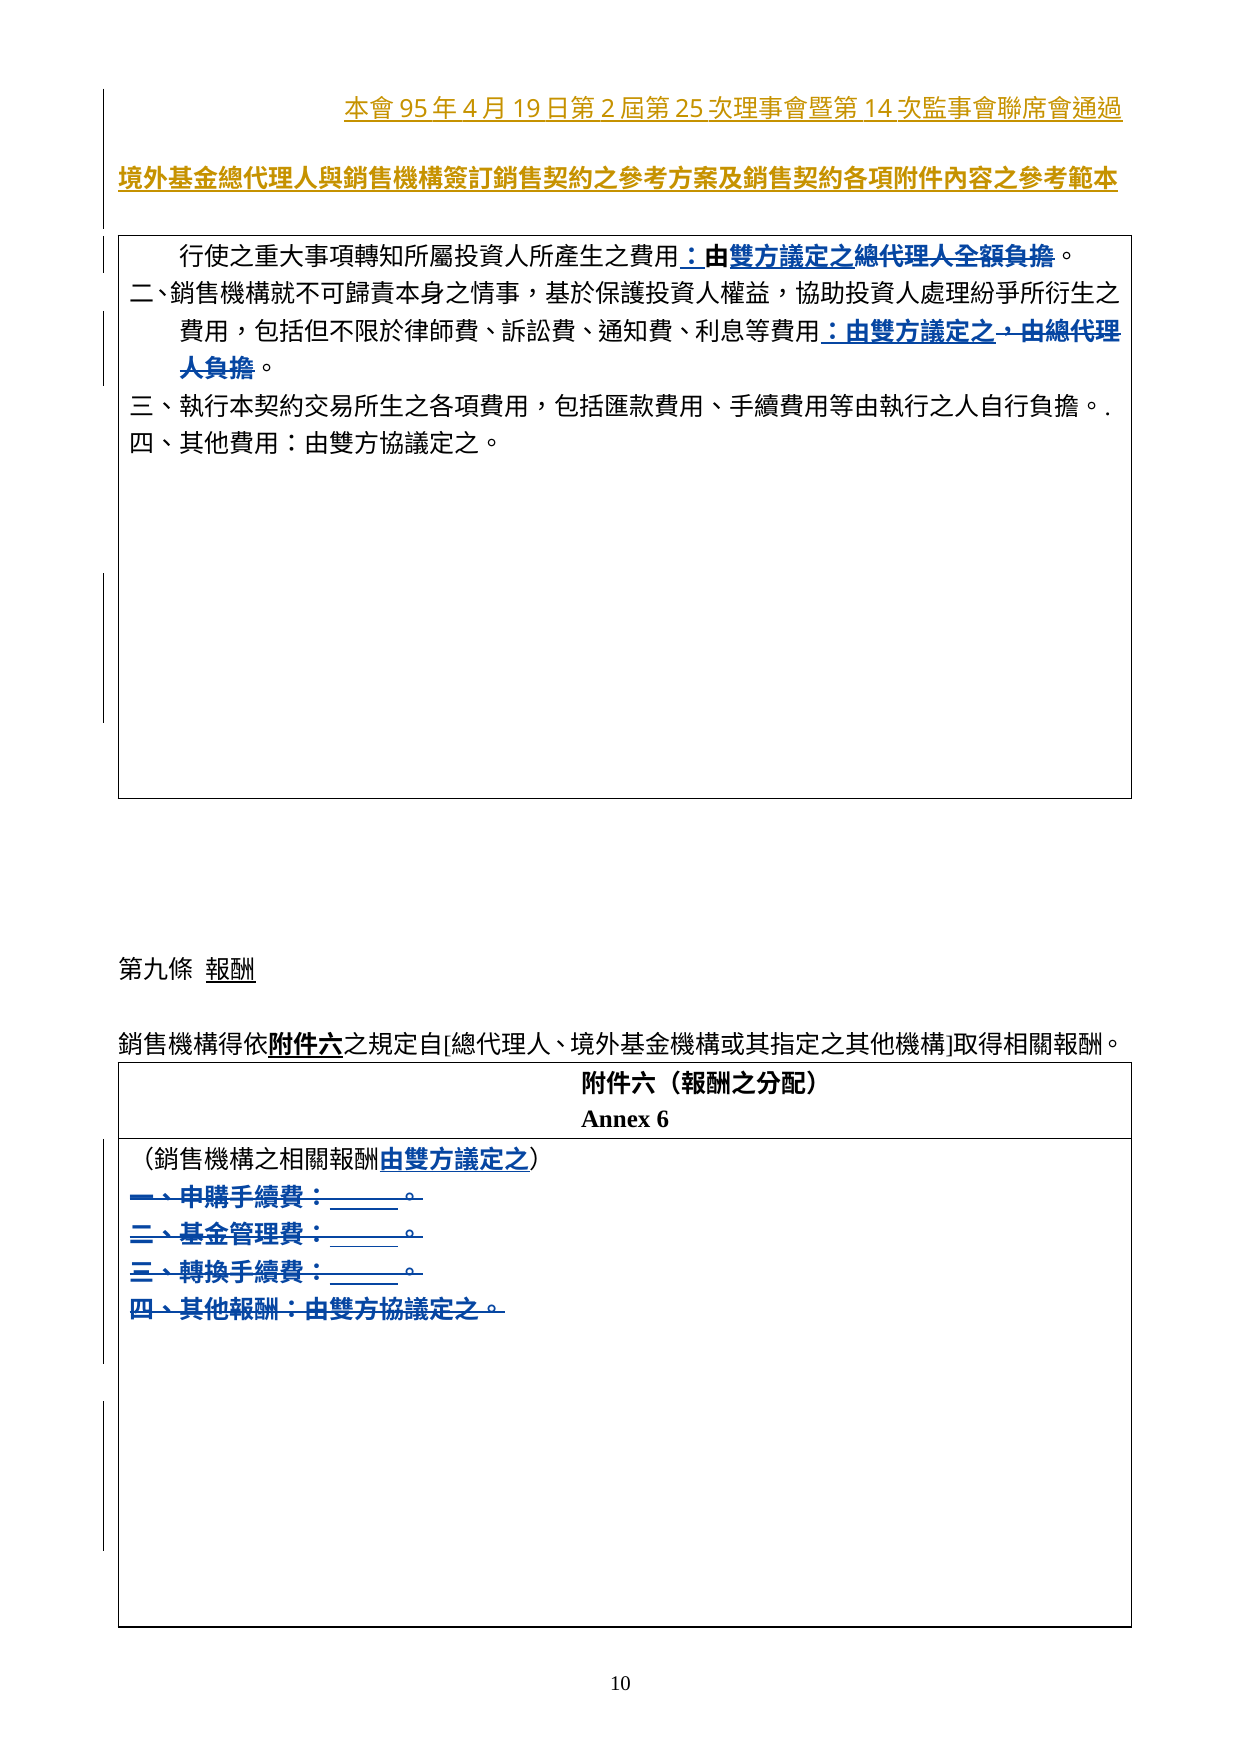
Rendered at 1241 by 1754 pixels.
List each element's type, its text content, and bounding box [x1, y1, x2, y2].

table_cell 一、銷售機構依總代理人通知有關境外基金召開受益人會議或股東會及其他有關投資人權利行使之重大事項轉知所屬投資人所產生之費用：由雙方議定之。 二、銷售機構就不可歸責本身之情事，基於保護投資人權益，協助投資人處理紛爭所衍生之費用，包括但不限於律師費、訴訟費、通知費、利息等費用：由雙方議定之。 三、執行本契約交易所生之各項費用，包括匯款費用、手續費用等由執行之人自行負擔。. 四、其他費用：由雙方協議定之。 [119, 236, 1131, 798]
text 銷售機構得依附件六之規定自[總代理人、境外基金機構或其指定之其他機構]取得相關報酬。 [118, 1024, 1122, 1062]
table_cell （銷售機構之相關報酬由雙方議定之） [119, 1139, 1131, 1626]
text 第九條 報酬 [118, 949, 1139, 987]
table_header 附件六（報酬之分配） Annex 6 [119, 1063, 1131, 1138]
